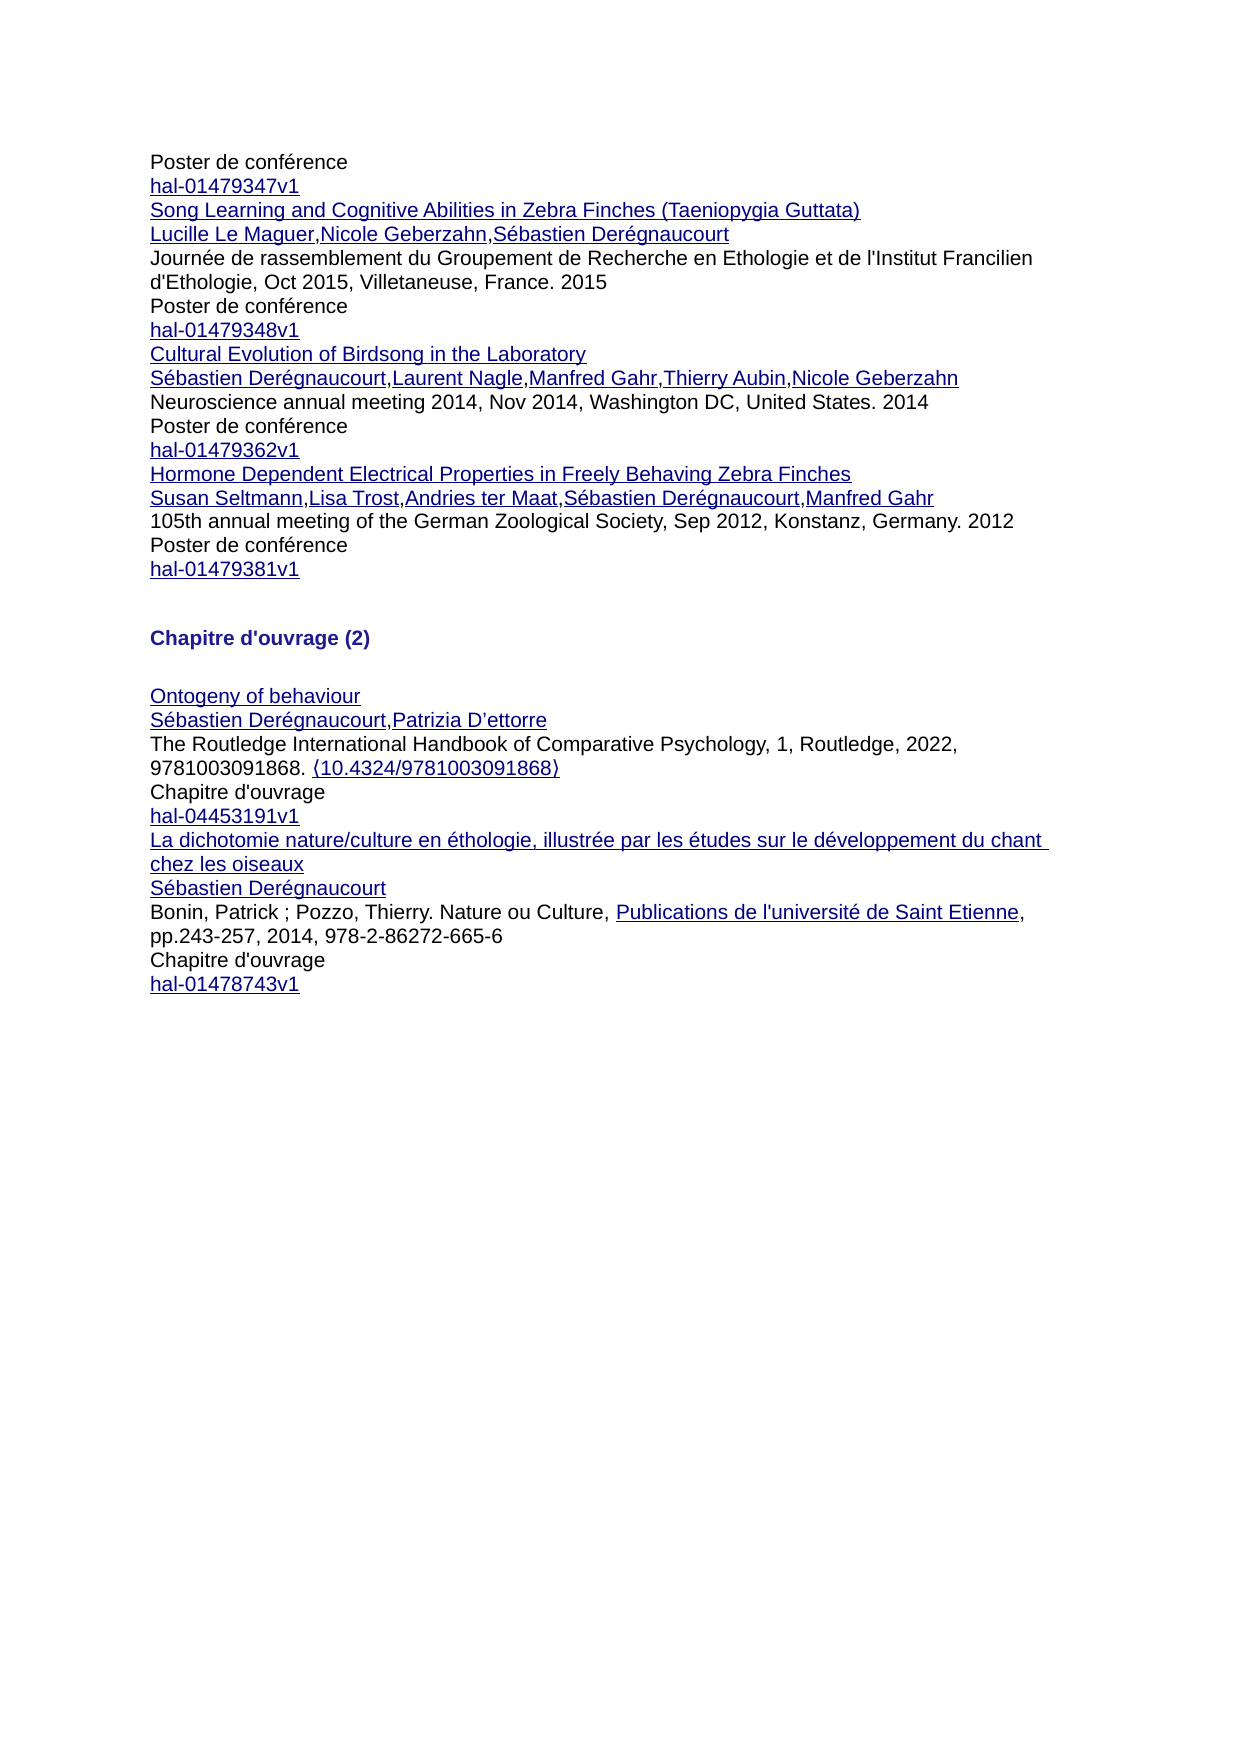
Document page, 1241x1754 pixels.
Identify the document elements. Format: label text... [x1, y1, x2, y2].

table_cell Hormone Dependent Electrical Properties in Freely Behaving Zebra Finches Susan Seltmann,Lisa Trost,Andries ter Maat,Sébastien Derégnaucourt,Manfred Gahr 105th annual meeting of the German Zoological Society, Sep 2012, Konstanz, Germany. 2012 Poster de conférence hal-01479381v1 [150, 461, 1090, 581]
table_cell Song Learning and Cognitive Abilities in Zebra Finches (Taeniopygia Guttata) Lucille Le Maguer,Nicole Geberzahn,Sébastien Derégnaucourt Journée de rassemblement du Groupement de Recherche en Ethologie et de l'Institut Francilien d'Ethologie, Oct 2015, Villetaneuse, France. 2015 Poster de conférence hal-01479348v1 [150, 198, 1090, 342]
table_cell La dichotomie nature/culture en éthologie, illustrée par les études sur le développement du chant chez les oiseaux Sébastien Derégnaucourt Bonin, Patrick ; Pozzo, Thierry. Nature ou Culture, Publications de l'université de Saint Etienne, pp.243-257, 2014, 978-2-86272-665-6 Chapitre d'ouvrage hal-01478743v1 [150, 828, 1090, 996]
table_cell Cultural Evolution of Birdsong in the Laboratory Sébastien Derégnaucourt,Laurent Nagle,Manfred Gahr,Thierry Aubin,Nicole Geberzahn Neuroscience annual meeting 2014, Nov 2014, Washington DC, United States. 2014 Poster de conférence hal-01479362v1 [150, 342, 1090, 461]
subtitle Chapitre d'ouvrage (2) [150, 626, 1090, 650]
table_cell Poster de conférence hal-01479347v1 [150, 150, 1090, 198]
table_header Ontogeny of behaviour Sébastien Derégnaucourt,Patrizia D’ettorre The Routledge International Handbook of Comparative Psychology, 1, Routledge, 2022, 9781003091868. ⟨10.4324/9781003091868⟩ Chapitre d'ouvrage hal-04453191v1 [150, 684, 1090, 828]
